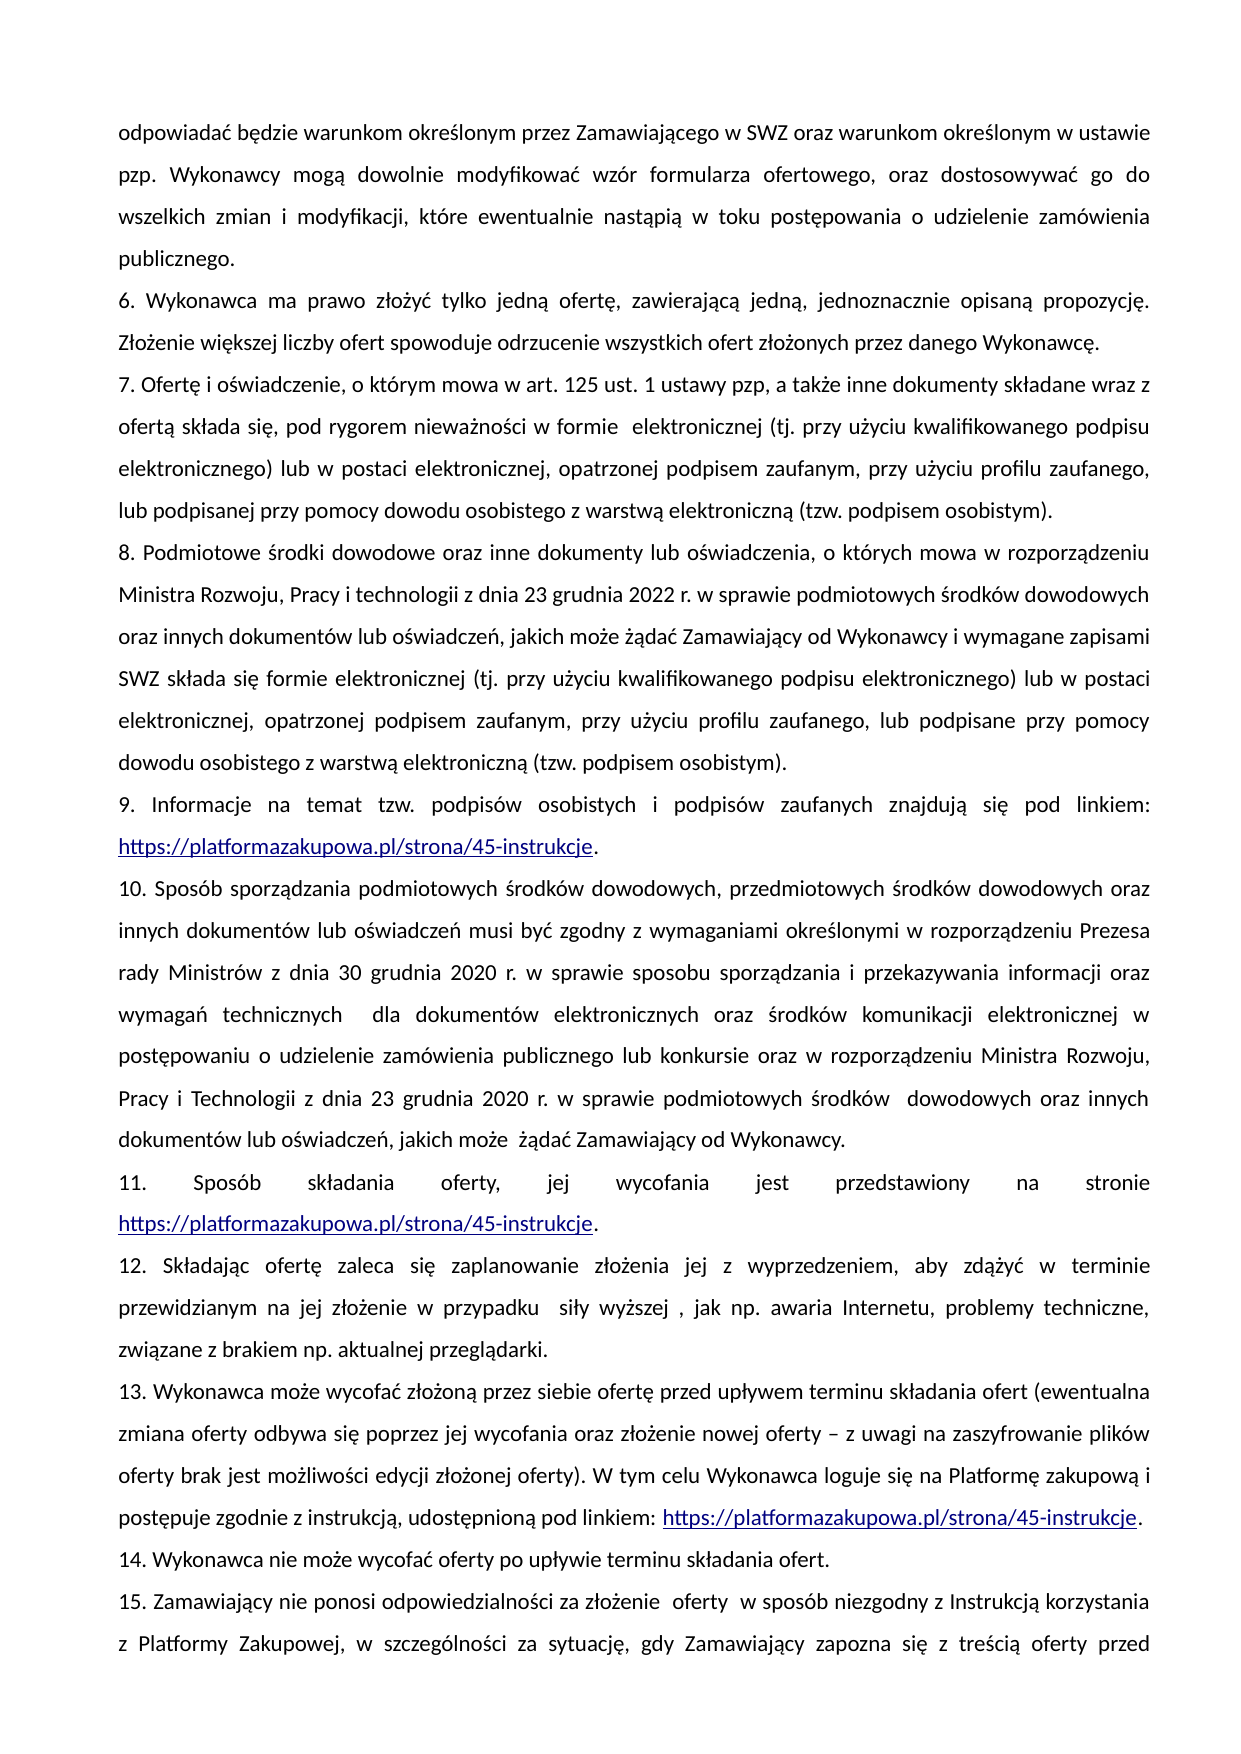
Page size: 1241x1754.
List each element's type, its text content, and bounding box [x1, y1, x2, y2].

text 11. Sposób składania oferty, jej wycofania jest przedstawiony na stronie https://platformazakupowa.pl/strona/45-instrukcje. [118, 1168, 1152, 1238]
text 14. Wykonawca nie może wycofać oferty po upływie terminu składania ofert. [118, 1545, 1152, 1573]
text 12. Składając ofertę zaleca się zaplanowanie złożenia jej z wyprzedzeniem, aby zdążyć w terminie przewidzianym na jej złożenie w przypadku siły wyższej , jak np. awaria Internetu, problemy techniczne, związane z brakiem np. aktualnej przeglądarki. [118, 1252, 1152, 1363]
text 15. Zamawiający nie ponosi odpowiedzialności za złożenie oferty w sposób niezgodny z Instrukcją korzystania z Platformy Zakupowej, w szczególności za sytuację, gdy Zamawiający zapozna się z treścią oferty przed [118, 1587, 1152, 1657]
text 10. Sposób sporządzania podmiotowych środków dowodowych, przedmiotowych środków dowodowych oraz innych dokumentów lub oświadczeń musi być zgodny z wymaganiami określonymi w rozporządzeniu Prezesa rady Ministrów z dnia 30 grudnia 2020 r. w sprawie sposobu sporządzania i przekazywania informacji oraz wymagań technicznych dla dokumentów elektronicznych oraz środków komunikacji elektronicznej w postępowaniu o udzielenie zamówienia publicznego lub konkursie oraz w rozporządzeniu Ministra Rozwoju, Pracy i Technologii z dnia 23 grudnia 2020 r. w sprawie podmiotowych środków dowodowych oraz innych dokumentów lub oświadczeń, jakich może żądać Zamawiający od Wykonawcy. [118, 874, 1152, 1154]
text 9. Informacje na temat tzw. podpisów osobistych i podpisów zaufanych znajdują się pod linkiem: https://platformazakupowa.pl/strona/45-instrukcje. [118, 790, 1152, 860]
text 8. Podmiotowe środki dowodowe oraz inne dokumenty lub oświadczenia, o których mowa w rozporządzeniu Ministra Rozwoju, Pracy i technologii z dnia 23 grudnia 2022 r. w sprawie podmiotowych środków dowodowych oraz innych dokumentów lub oświadczeń, jakich może żądać Zamawiający od Wykonawcy i wymagane zapisami SWZ składa się formie elektronicznej (tj. przy użyciu kwalifikowanego podpisu elektronicznego) lub w postaci elektronicznej, opatrzonej podpisem zaufanym, przy użyciu profilu zaufanego, lub podpisane przy pomocy dowodu osobistego z warstwą elektroniczną (tzw. podpisem osobistym). [118, 538, 1152, 776]
text 6. Wykonawca ma prawo złożyć tylko jedną ofertę, zawierającą jedną, jednoznacznie opisaną propozycję. Złożenie większej liczby ofert spowoduje odrzucenie wszystkich ofert złożonych przez danego Wykonawcę. [118, 286, 1152, 356]
text 7. Ofertę i oświadczenie, o którym mowa w art. 125 ust. 1 ustawy pzp, a także inne dokumenty składane wraz z ofertą składa się, pod rygorem nieważności w formie elektronicznej (tj. przy użyciu kwalifikowanego podpisu elektronicznego) lub w postaci elektronicznej, opatrzonej podpisem zaufanym, przy użyciu profilu zaufanego, lub podpisanej przy pomocy dowodu osobistego z warstwą elektroniczną (tzw. podpisem osobistym). [118, 370, 1152, 524]
text 13. Wykonawca może wycofać złożoną przez siebie ofertę przed upływem terminu składania ofert (ewentualna zmiana oferty odbywa się poprzez jej wycofania oraz złożenie nowej oferty – z uwagi na zaszyfrowanie plików oferty brak jest możliwości edycji złożonej oferty). W tym celu Wykonawca loguje się na Platformę zakupową i postępuje zgodnie z instrukcją, udostępnioną pod linkiem: https://platformazakupowa.pl/strona/45-instrukcje. [118, 1377, 1152, 1531]
text odpowiadać będzie warunkom określonym przez Zamawiającego w SWZ oraz warunkom określonym w ustawie pzp. Wykonawcy mogą dowolnie modyfikować wzór formularza ofertowego, oraz dostosowywać go do wszelkich zmian i modyfikacji, które ewentualnie nastąpią w toku postępowania o udzielenie zamówienia publicznego. [118, 118, 1152, 272]
